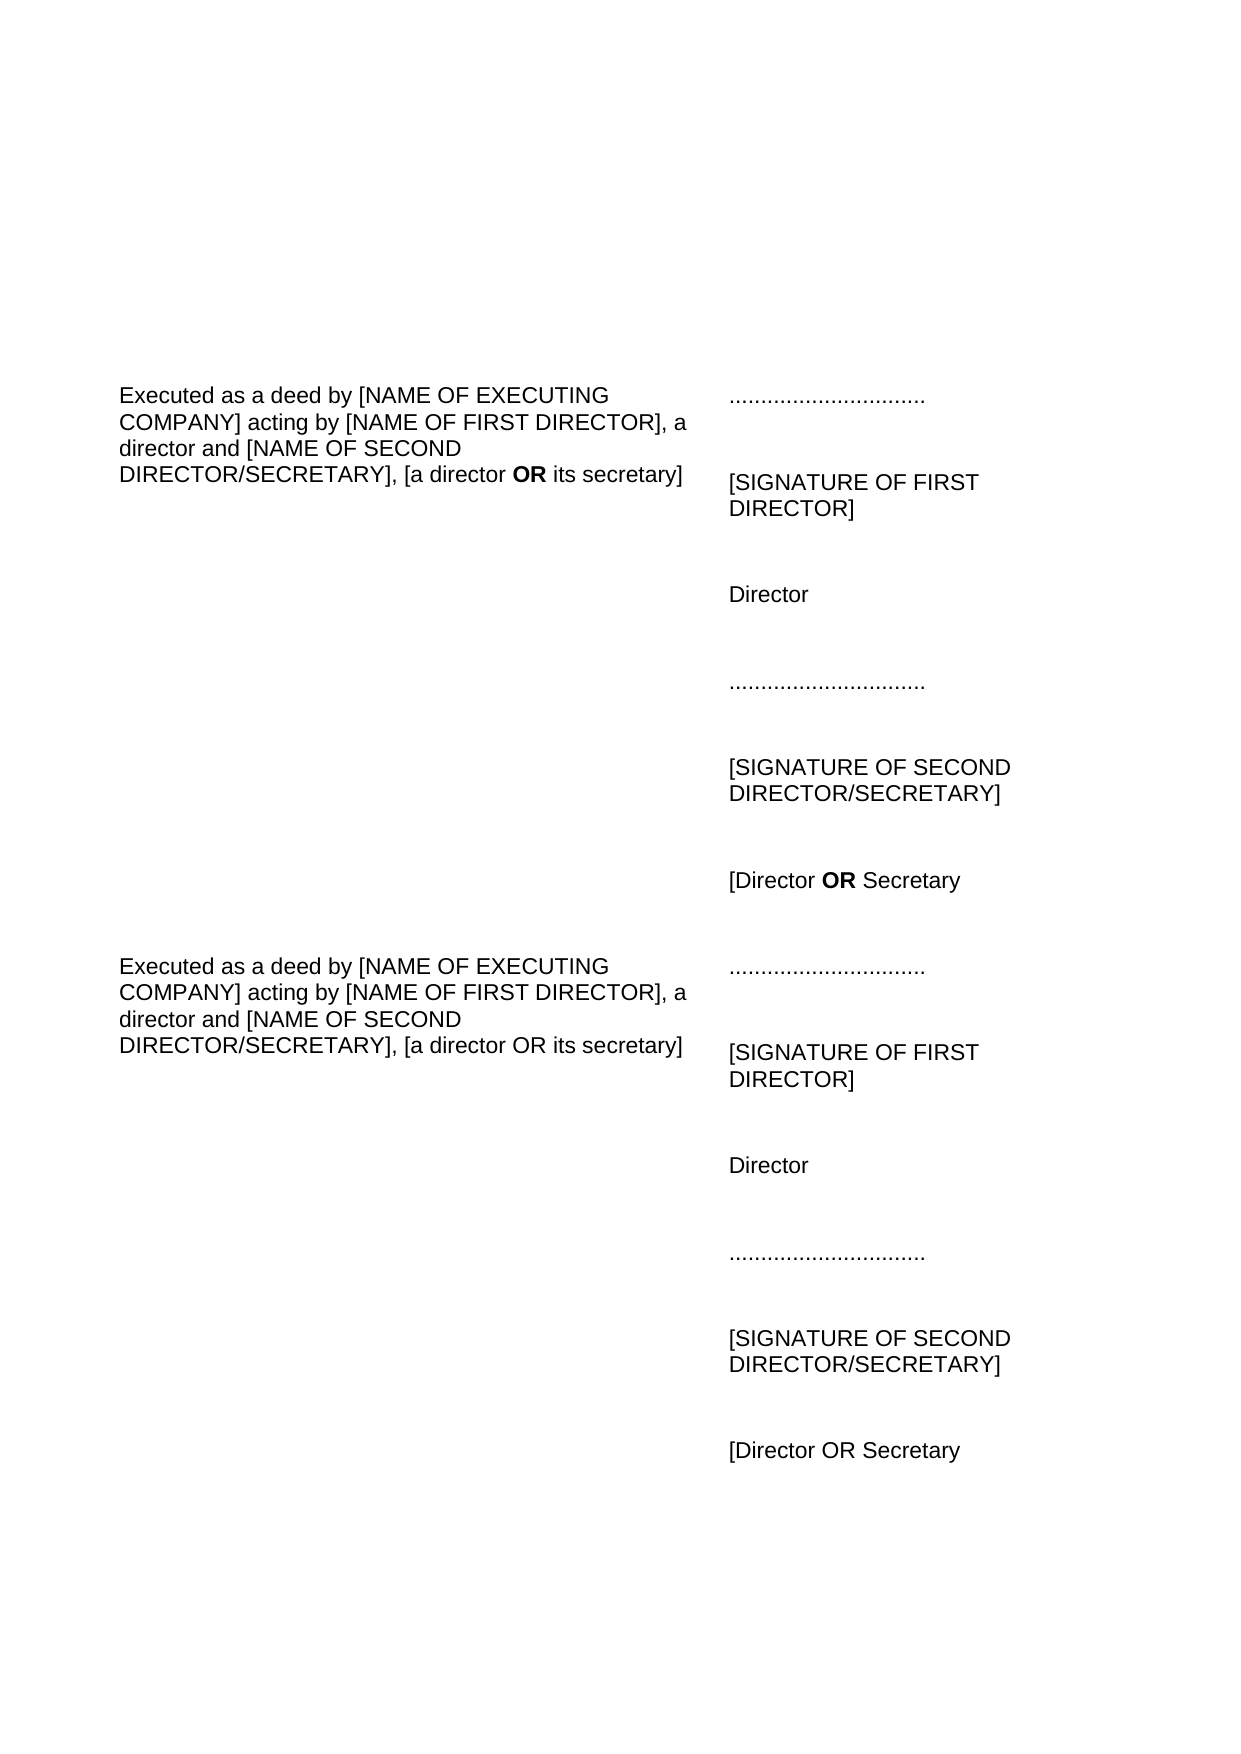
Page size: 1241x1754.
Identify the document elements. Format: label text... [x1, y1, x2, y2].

table_header ............................... [SIGNATURE OF FIRST DIRECTOR] Director [728, 352, 1063, 638]
table_header Executed as a deed by [NAME OF EXECUTING COMPANY] acting by [NAME OF FIRST DIRECTOR], a director and [NAME OF SECOND DIRECTOR/SECRETARY], [a director OR its secretary] [118, 352, 728, 638]
table_cell ............................... [SIGNATURE OF SECOND DIRECTOR/SECRETARY] [Director OR Secretary [728, 1209, 1063, 1494]
table_cell Executed as a deed by [NAME OF EXECUTING COMPANY] acting by [NAME OF FIRST DIRECTOR], a director and [NAME OF SECOND DIRECTOR/SECRETARY], [a director OR its secretary] [118, 923, 728, 1208]
table_cell [118, 638, 728, 923]
table_cell [118, 1209, 728, 1494]
table_cell ............................... [SIGNATURE OF SECOND DIRECTOR/SECRETARY] [Director OR Secretary [728, 638, 1063, 923]
table_cell ............................... [SIGNATURE OF FIRST DIRECTOR] Director [728, 923, 1063, 1208]
